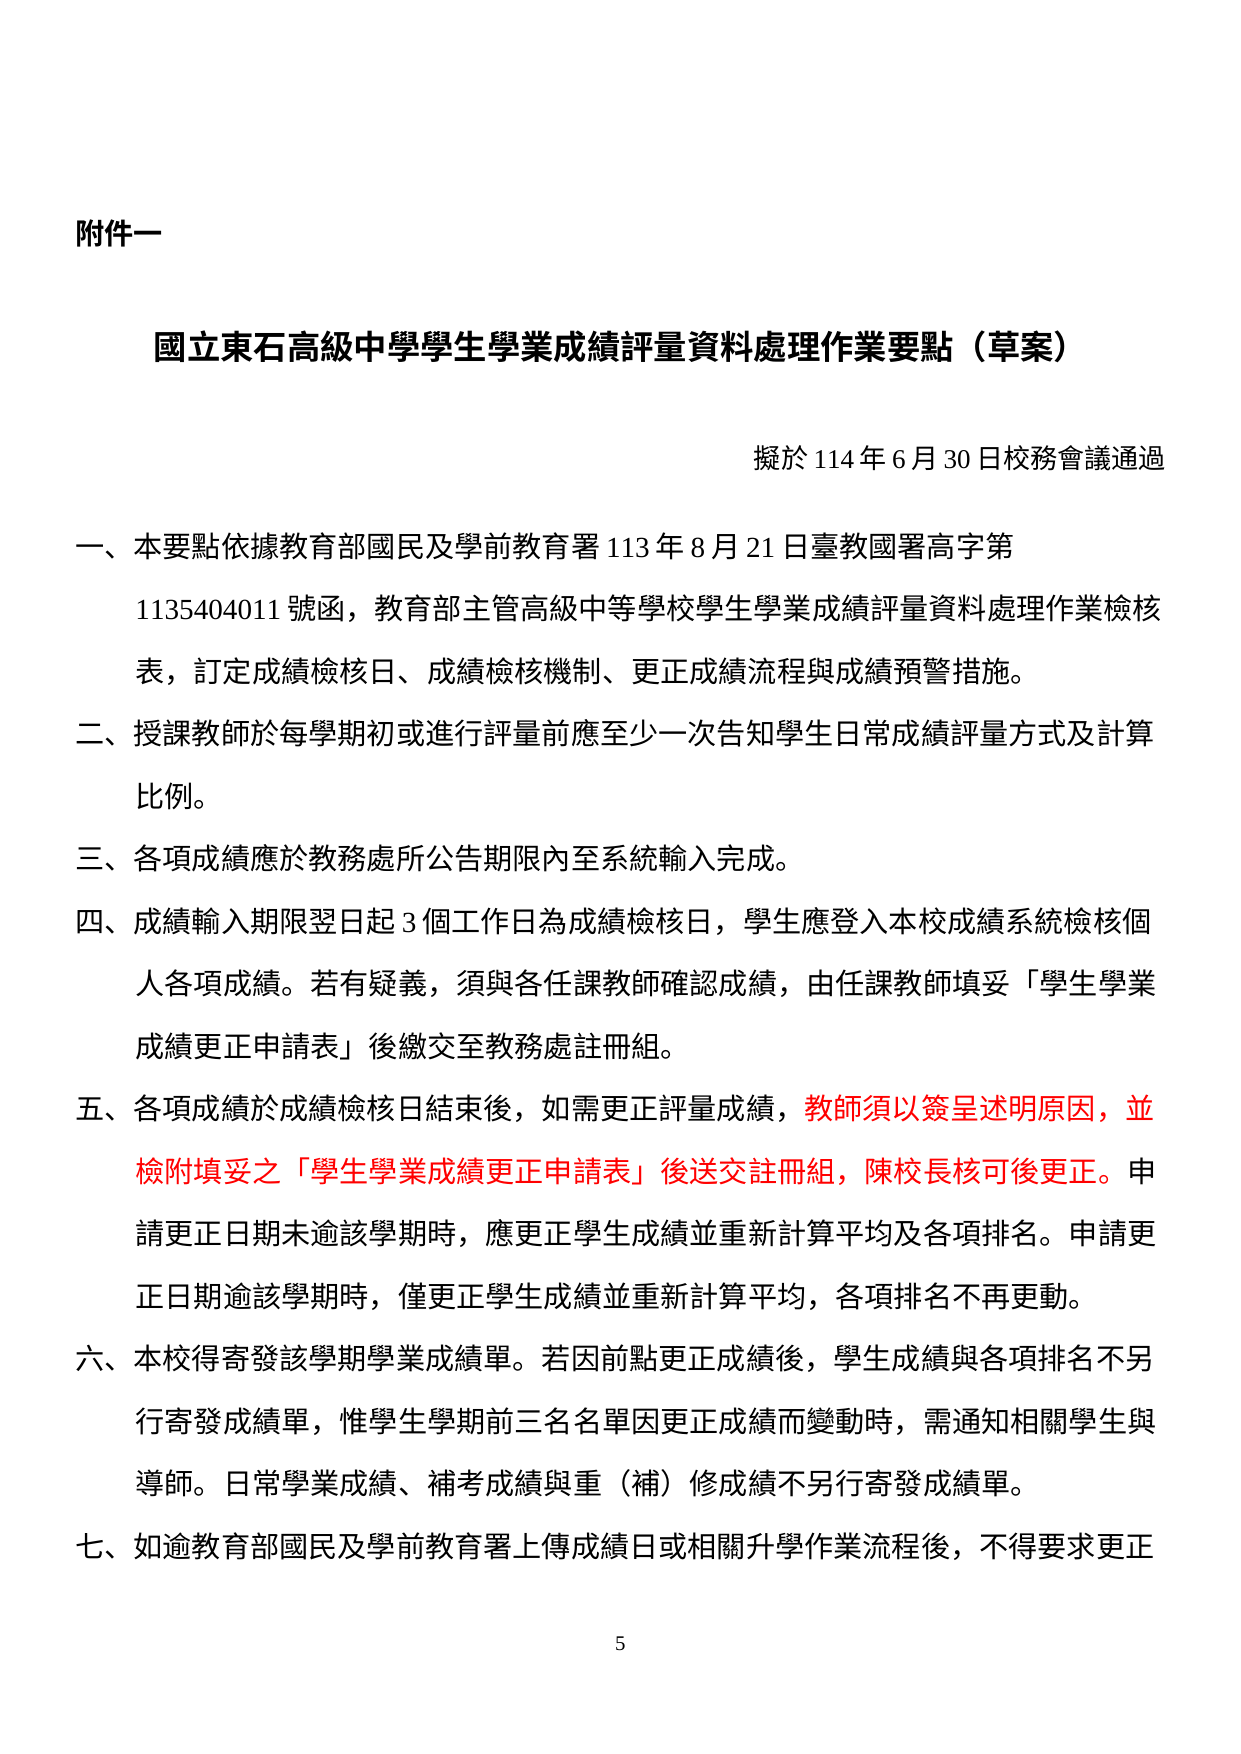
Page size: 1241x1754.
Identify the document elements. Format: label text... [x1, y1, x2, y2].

text 三、各項成績應於教務處所公告期限內至系統輸入完成。 [75, 815, 1165, 878]
text 四、成績輸入期限翌日起3個工作日為成績檢核日，學生應登入本校成績系統檢核個人各項成績。若有疑義，須與各任課教師確認成績，由任課教師填妥「學生學業成績更正申請表」後繳交至教務處註冊組。 [75, 878, 1165, 1065]
text 擬於114年6月30日校務會議通過 [75, 415, 1165, 478]
text 一、本要點依據教育部國民及學前教育署113年8月21日臺教國署高字第1135404011號函，教育部主管高級中等學校學生學業成績評量資料處理作業檢核表，訂定成績檢核日、成績檢核機制、更正成績流程與成績預警措施。 [75, 503, 1165, 690]
text 國立東石高級中學學生學業成績評量資料處理作業要點（草案） [75, 303, 1165, 365]
text 五、各項成績於成績檢核日結束後，如需更正評量成績，教師須以簽呈述明原因，並檢附填妥之「學生學業成績更正申請表」後送交註冊組，陳校長核可後更正。申請更正日期未逾該學期時，應更正學生成績並重新計算平均及各項排名。申請更正日期逾該學期時，僅更正學生成績並重新計算平均，各項排名不再更動。 [75, 1065, 1165, 1315]
text 六、本校得寄發該學期學業成績單。若因前點更正成績後，學生成績與各項排名不另行寄發成績單，惟學生學期前三名名單因更正成績而變動時，需通知相關學生與導師。日常學業成績、補考成績與重（補）修成績不另行寄發成績單。 [75, 1315, 1165, 1503]
text 附件一 [75, 190, 1165, 253]
text 七、如逾教育部國民及學前教育署上傳成績日或相關升學作業流程後，不得要求更正 [75, 1503, 1165, 1565]
text 二、授課教師於每學期初或進行評量前應至少一次告知學生日常成績評量方式及計算比例。 [75, 690, 1165, 815]
